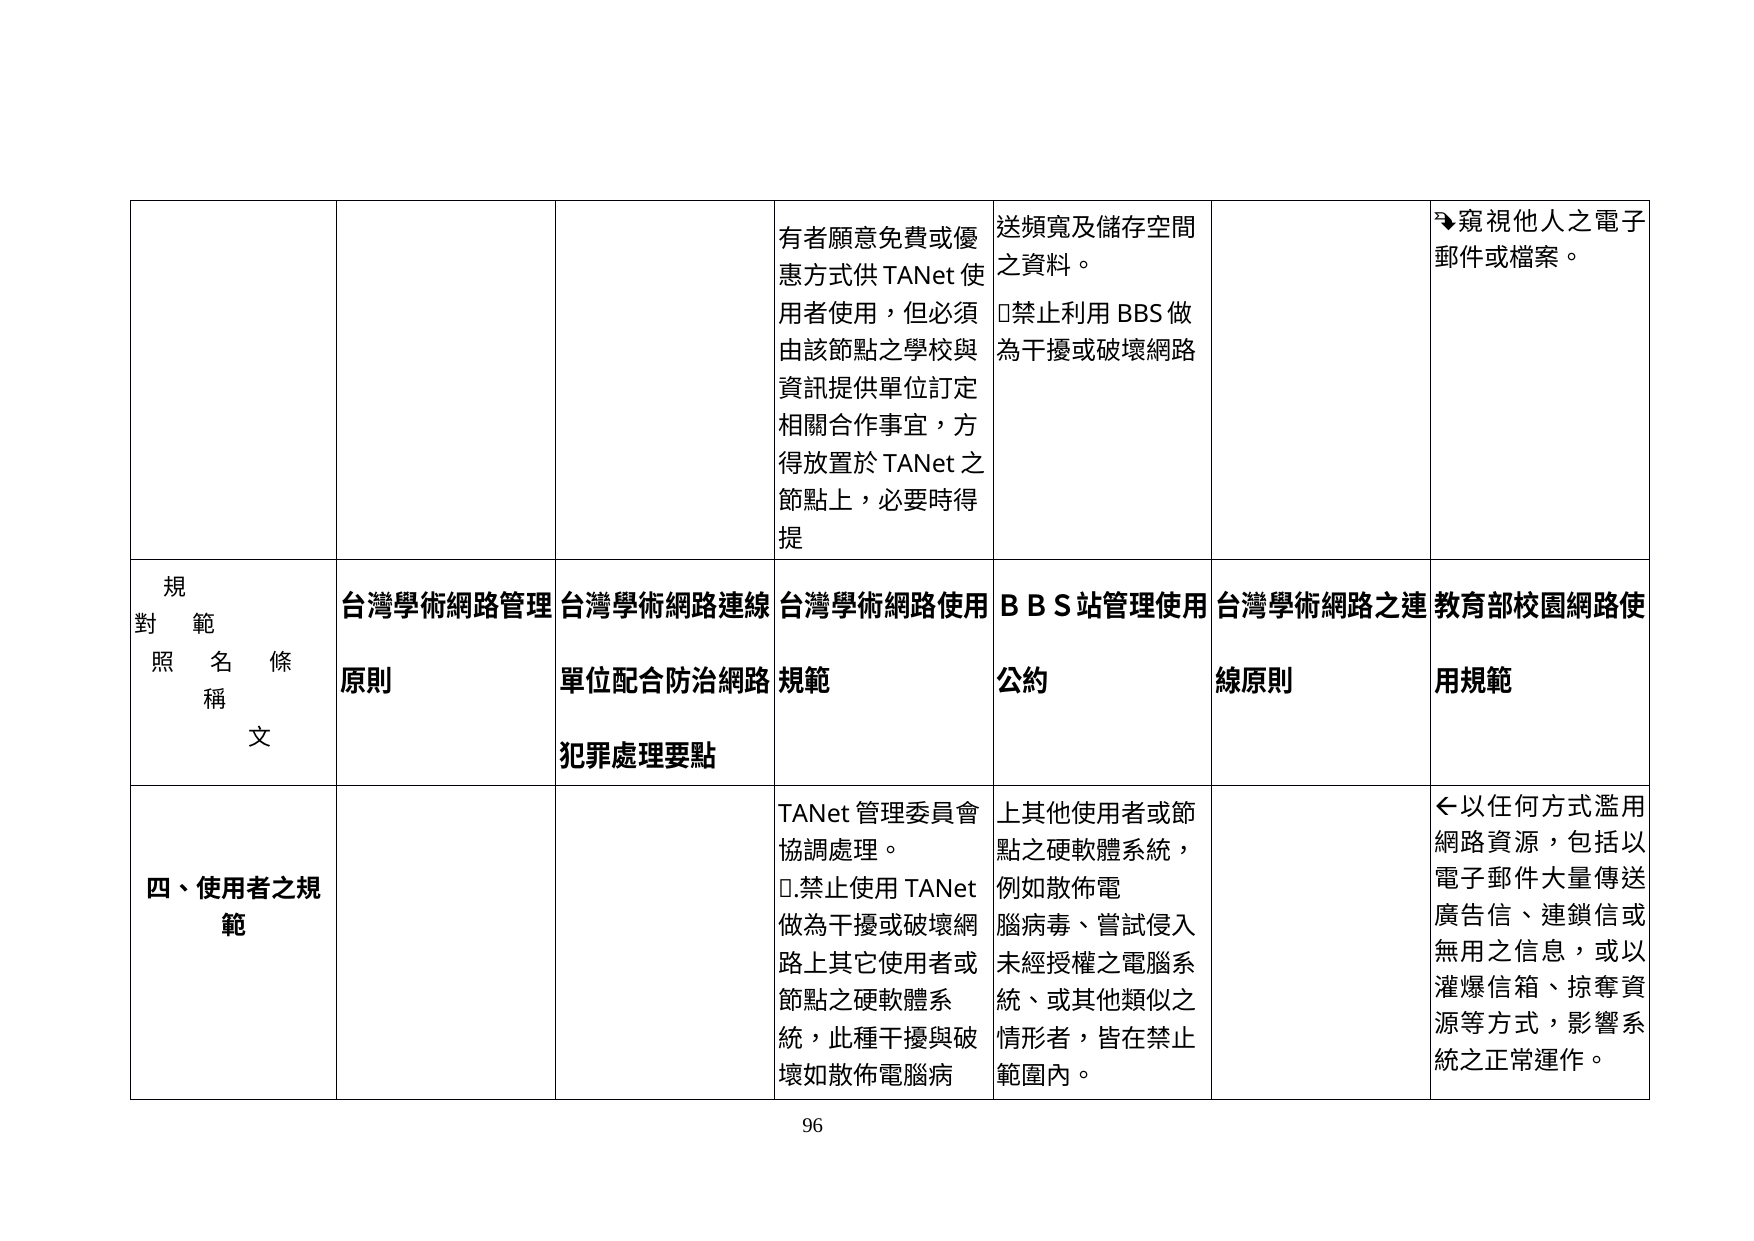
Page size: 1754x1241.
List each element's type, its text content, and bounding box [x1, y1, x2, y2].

table_cell 窺視他人之電子郵件或檔案。 [1431, 201, 1649, 559]
table_cell 規 對 範 照 名 條 稱 文 [131, 560, 336, 785]
table_cell 台灣學術網路管理原則 [337, 560, 555, 785]
table_cell 教育部校園網路使用規範 [1431, 560, 1649, 785]
table_cell [1212, 201, 1430, 559]
table_cell [337, 201, 555, 559]
table_cell TANet管理委員會協調處理。 .禁止使用TANet做為干擾或破壞網路上其它使用者或節點之硬軟體系統，此種干擾與破壞如散佈電腦病 [775, 786, 993, 1099]
table_cell 台灣學術網路使用規範 [775, 560, 993, 785]
table_cell [131, 201, 336, 559]
table_cell 有者願意免費或優惠方式供TANet使用者使用，但必須由該節點之學校與資訊提供單位訂定相關合作事宜，方得放置於TANet之節點上，必要時得提 [775, 201, 993, 559]
table_cell 台灣學術網路連線單位配合防治網路犯罪處理要點 [556, 560, 774, 785]
table_cell 四、使用者之規範 [131, 786, 336, 1099]
table_cell [1212, 786, 1430, 1099]
table_cell [556, 201, 774, 559]
table_cell [556, 786, 774, 1099]
table_cell 以任何方式濫用網路資源，包括以電子郵件大量傳送廣告信、連鎖信或無用之信息，或以灌爆信箱、掠奪資源等方式，影響系統之正常運作。 [1431, 786, 1649, 1099]
table_cell [337, 786, 555, 1099]
table_cell ＢＢＳ站管理使用公約 [994, 560, 1211, 785]
table_cell 送頻寬及儲存空間之資料。 禁止利用BBS做為干擾或破壞網路 [994, 201, 1211, 559]
table_cell 上其他使用者或節點之硬軟體系統，例如散佈電 腦病毒、嘗試侵入未經授權之電腦系統、或其他類似之情形者，皆在禁止範圍內。 [994, 786, 1211, 1099]
table_cell 台灣學術網路之連線原則 [1212, 560, 1430, 785]
